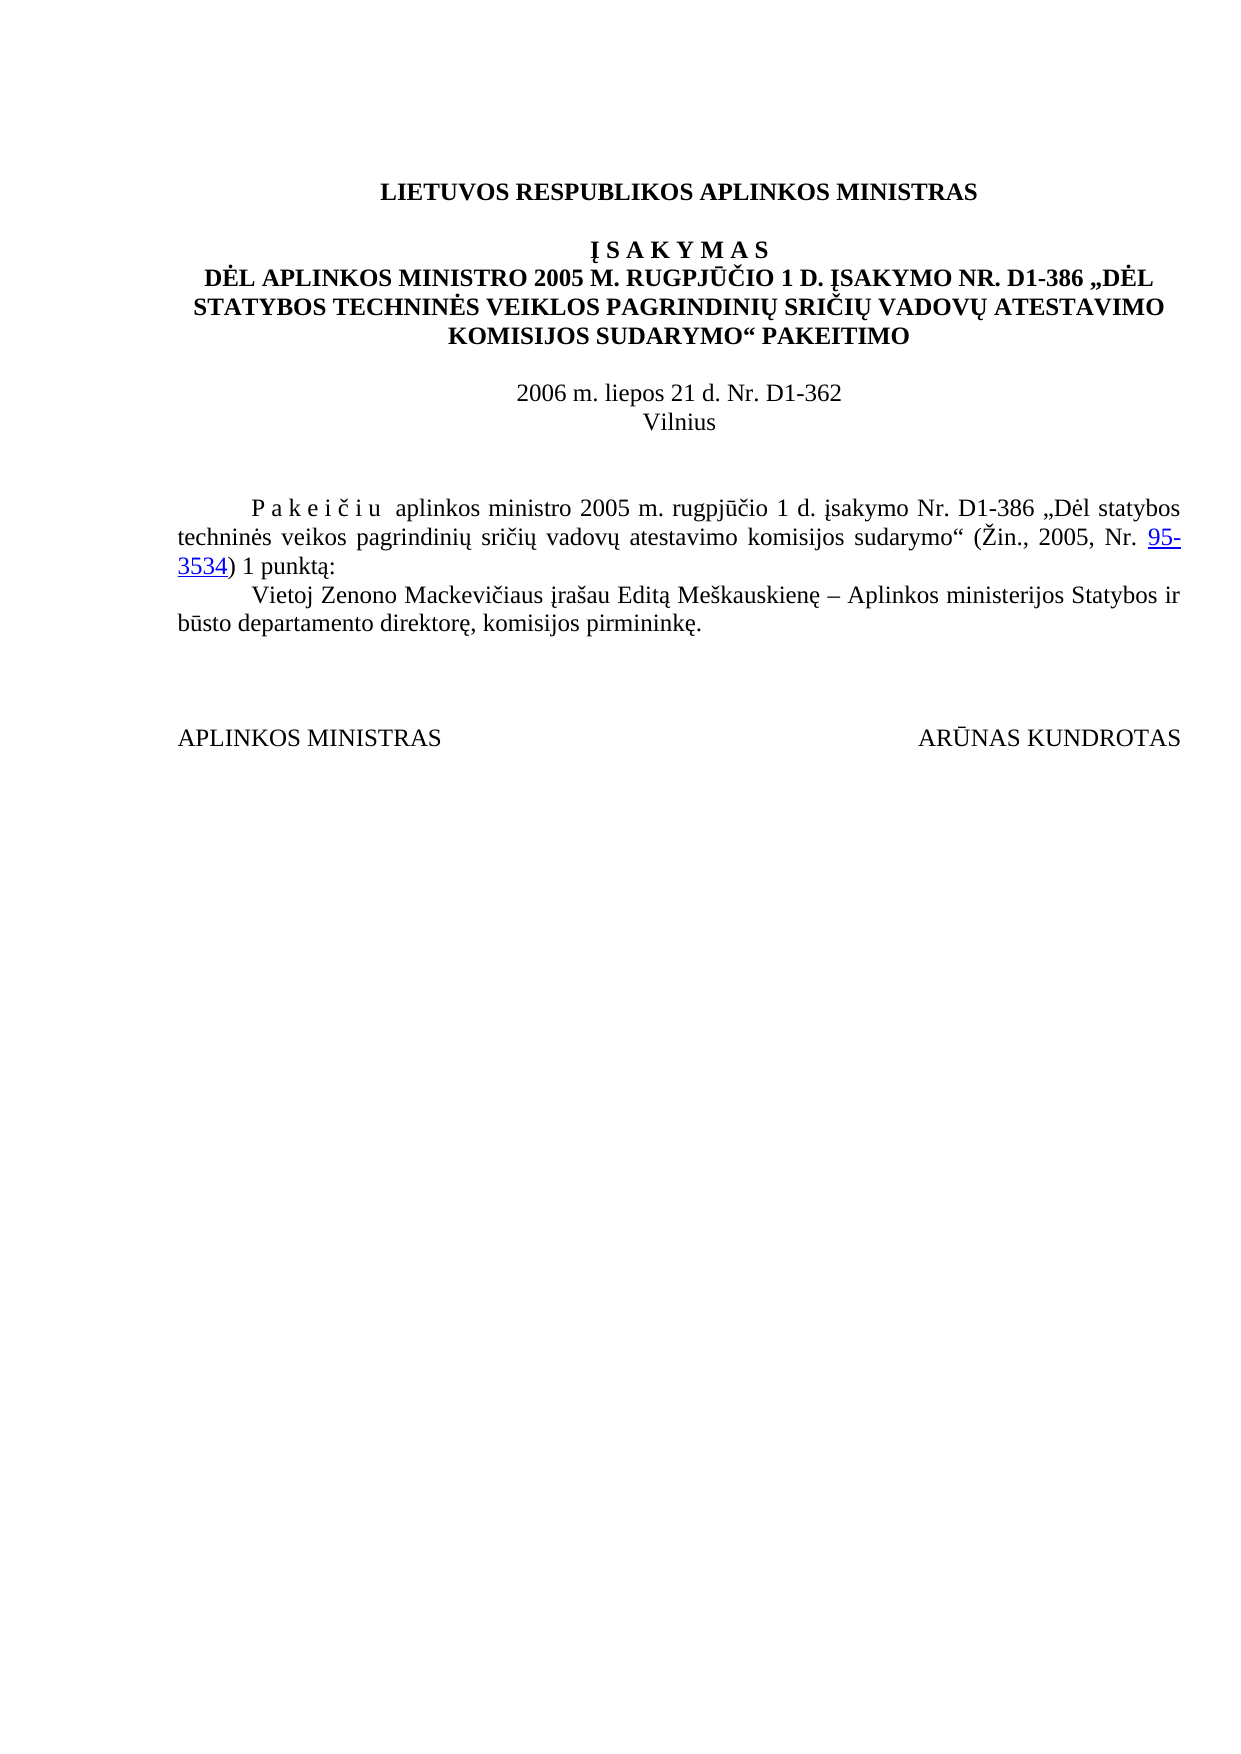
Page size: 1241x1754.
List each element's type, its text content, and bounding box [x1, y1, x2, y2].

text DĖL APLINKOS MINISTRO 2005 M. RUGPJŪČIO 1 D. ĮSAKYMO NR. D1-386 „DĖL STATYBOS TECHNINĖS VEIKLOS PAGRINDINIŲ SRIČIŲ VADOVŲ ATESTAVIMO KOMISIJOS SUDARYMO“ PAKEITIMO [177, 263, 1181, 350]
text LIETUVOS RESPUBLIKOS APLINKOS MINISTRAS [177, 177, 1181, 206]
text 2006 m. liepos 21 d. Nr. D1-362 [177, 378, 1181, 407]
text Vilnius [177, 407, 1181, 436]
text Vietoj Zenono Mackevičiaus įrašau Editą Meškauskienę – Aplinkos ministerijos Statybos ir būsto departamento direktorę, komisijos pirmininkę. [177, 580, 1181, 637]
text APLINKOS MINISTRAS ARŪNAS KUNDROTAS [177, 723, 1181, 752]
text Į S A K Y M A S [177, 235, 1181, 263]
text Pakeičiu aplinkos ministro 2005 m. rugpjūčio 1 d. įsakymo Nr. D1-386 „Dėl statybos techninės veikos pagrindinių sričių vadovų atestavimo komisijos sudarymo“ (Žin., 2005, Nr. 95-3534) 1 punktą: [177, 493, 1181, 580]
